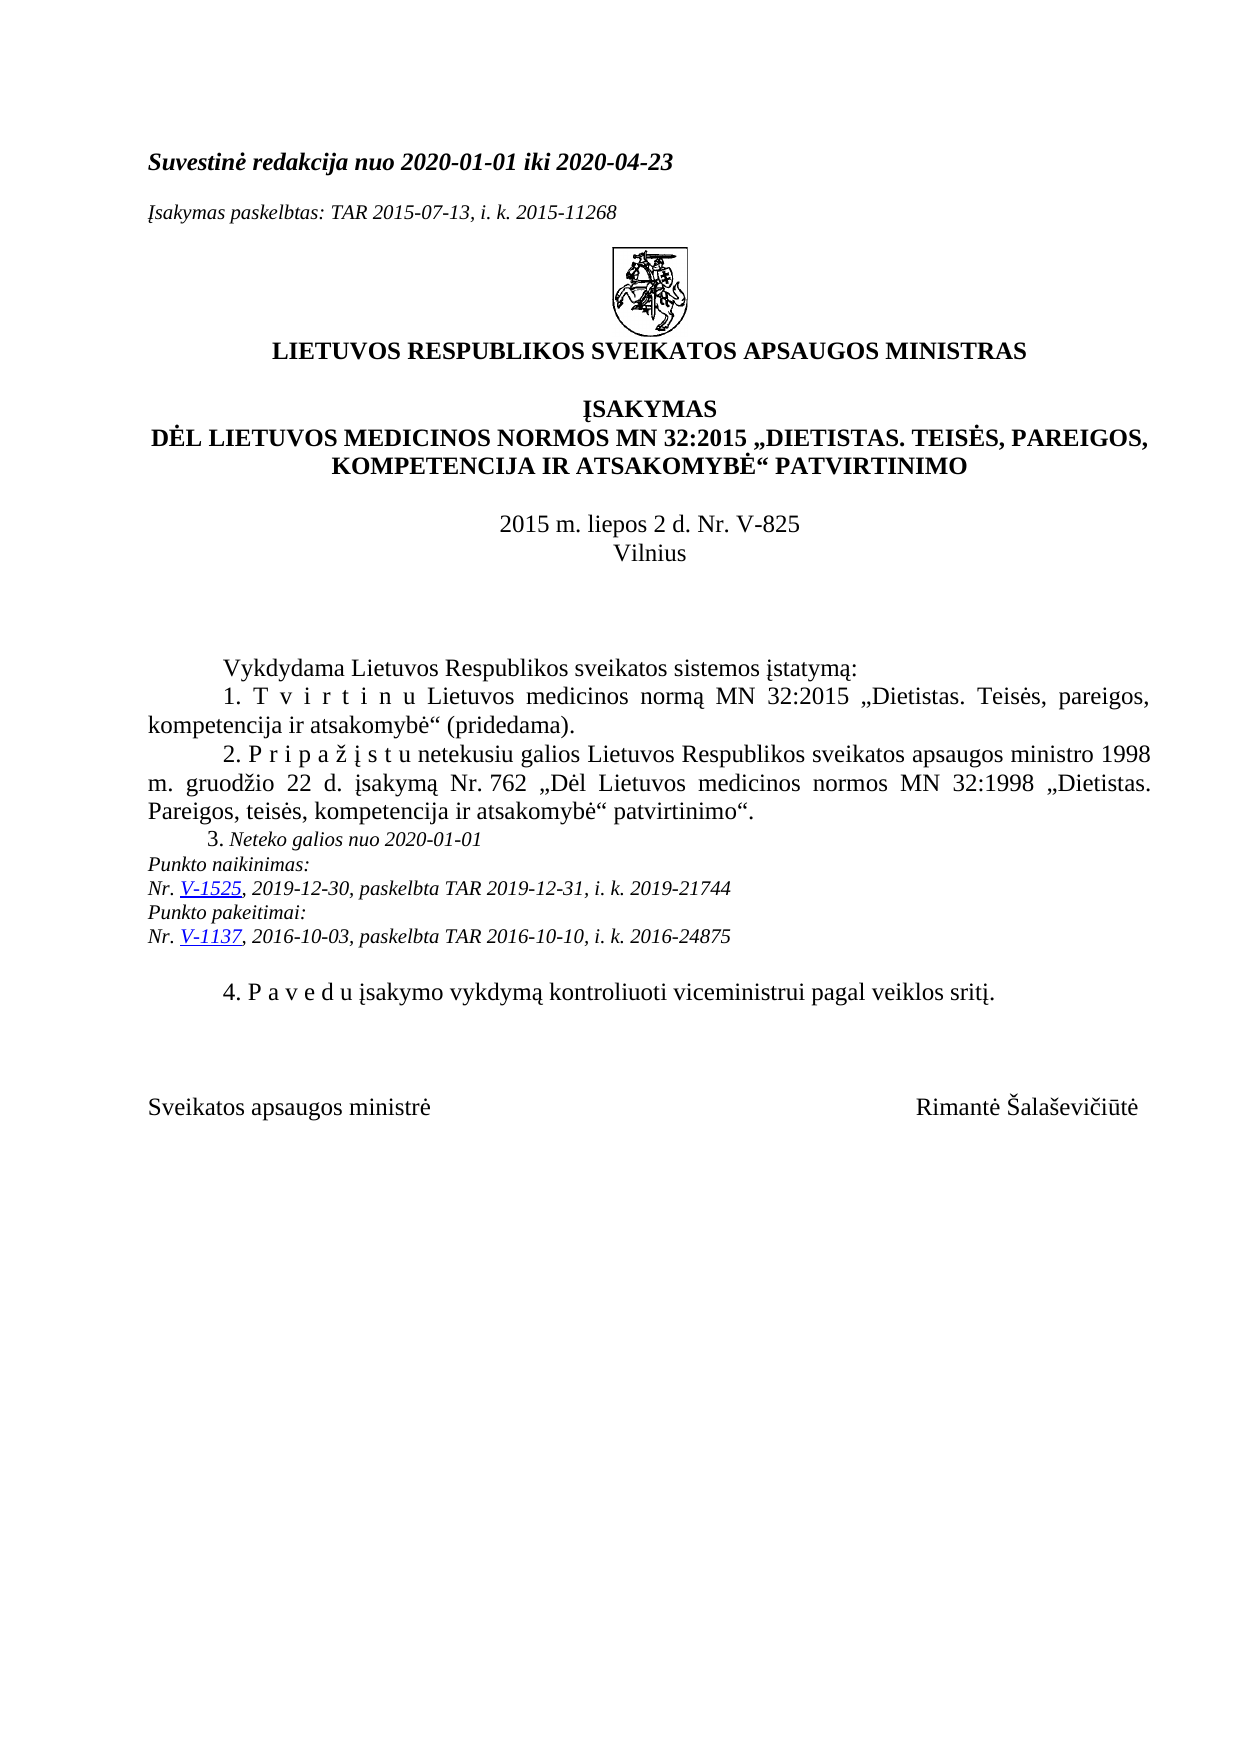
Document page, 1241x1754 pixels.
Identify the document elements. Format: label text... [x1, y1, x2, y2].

text 3. Neteko galios nuo 2020-01-01 [148, 825, 1152, 852]
text Punkto naikinimas: [148, 852, 1152, 876]
text ĮSAKYMAS [148, 394, 1152, 423]
text Įsakymas paskelbtas: TAR 2015-07-13, i. k. 2015-11268 [148, 200, 1152, 224]
text Sveikatos apsaugos ministrė Rimantė Šalaševičiūtė [148, 1092, 1152, 1120]
text DĖL LIETUVOS MEDICINOS NORMOS MN 32:2015 „DIETISTAS. TEISĖS, PAREIGOS, KOMPETENCIJA IR ATSAKOMYBĖ“ PATVIRTINIMO [148, 423, 1152, 480]
text Vilnius [148, 538, 1152, 566]
text Nr. V-1137, 2016-10-03, paskelbta TAR 2016-10-10, i. k. 2016-24875 [148, 924, 1152, 948]
text Suvestinė redakcija nuo 2020-01-01 iki 2020-04-23 [148, 147, 1152, 176]
text Nr. V-1525, 2019-12-30, paskelbta TAR 2019-12-31, i. k. 2019-21744 [148, 876, 1152, 900]
text 1. T v i r t i n u Lietuvos medicinos normą MN 32:2015 „Dietistas. Teisės, pareigos, kompetencija ir atsakomybė“ (pridedama). [148, 681, 1152, 739]
text 4. P a v e d u įsakymo vykdymą kontroliuoti viceministrui pagal veiklos sritį. [148, 977, 1152, 1005]
text Punkto pakeitimai: [148, 900, 1152, 924]
text 2. P r i p a ž į s t u netekusiu galios Lietuvos Respublikos sveikatos apsaugos ministro 1998 m. gruodžio 22 d. įsakymą Nr. 762 „Dėl Lietuvos medicinos normos MN 32:1998 „Dietistas. Pareigos, teisės, kompetencija ir atsakomybė“ patvirtinimo“. [148, 739, 1152, 825]
text LIETUVOS RESPUBLIKOS SVEIKATOS APSAUGOS MINISTRAS [148, 336, 1152, 365]
text 2015 m. liepos 2 d. Nr. V-825 [148, 509, 1152, 538]
text Vykdydama Lietuvos Respublikos sveikatos sistemos įstatymą: [148, 653, 1152, 681]
